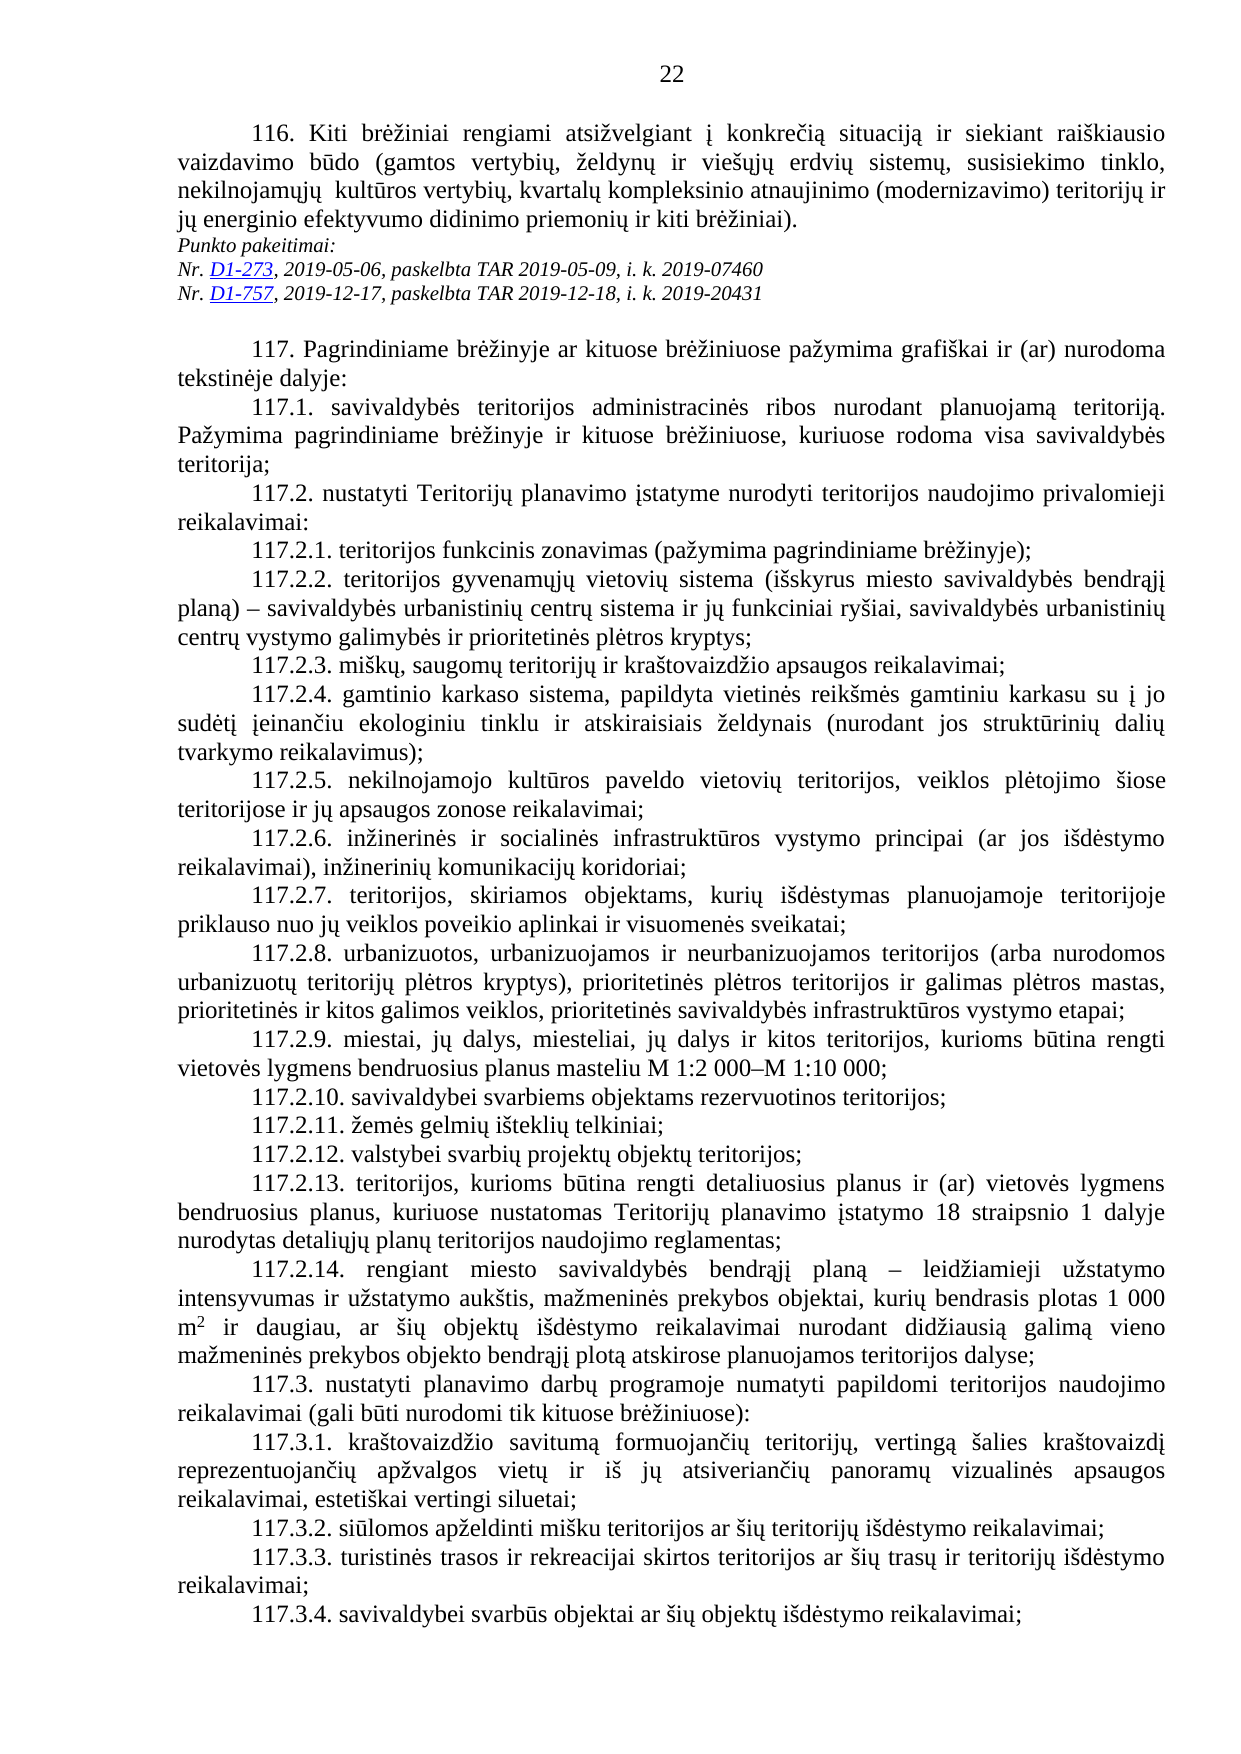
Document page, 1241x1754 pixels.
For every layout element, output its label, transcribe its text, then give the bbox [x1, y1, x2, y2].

text Punkto pakeitimai: [177, 233, 1166, 257]
text 117.1. savivaldybės teritorijos administracinės ribos nurodant planuojamą teritoriją. Pažymima pagrindiniame brėžinyje ir kituose brėžiniuose, kuriuose rodoma visa savivaldybės teritorija; [177, 392, 1166, 478]
text 117.3.4. savivaldybei svarbūs objektai ar šių objektų išdėstymo reikalavimai; [177, 1599, 1166, 1628]
text 117.2.5. nekilnojamojo kultūros paveldo vietovių teritorijos, veiklos plėtojimo šiose teritorijose ir jų apsaugos zonose reikalavimai; [177, 765, 1166, 823]
text 117.2.2. teritorijos gyvenamųjų vietovių sistema (išskyrus miesto savivaldybės bendrąjį planą) – savivaldybės urbanistinių centrų sistema ir jų funkciniai ryšiai, savivaldybės urbanistinių centrų vystymo galimybės ir prioritetinės plėtros kryptys; [177, 564, 1166, 650]
text 117.3.3. turistinės trasos ir rekreacijai skirtos teritorijos ar šių trasų ir teritorijų išdėstymo reikalavimai; [177, 1542, 1166, 1599]
text 117. Pagrindiniame brėžinyje ar kituose brėžiniuose pažymima grafiškai ir (ar) nurodoma tekstinėje dalyje: [177, 334, 1166, 392]
text 117.3.2. siūlomos apželdinti mišku teritorijos ar šių teritorijų išdėstymo reikalavimai; [177, 1513, 1166, 1542]
text 117.2.10. savivaldybei svarbiems objektams rezervuotinos teritorijos; [177, 1082, 1166, 1110]
text 117.2. nustatyti Teritorijų planavimo įstatyme nurodyti teritorijos naudojimo privalomieji reikalavimai: [177, 478, 1166, 535]
text 117.2.1. teritorijos funkcinis zonavimas (pažymima pagrindiniame brėžinyje); [177, 535, 1166, 564]
text 117.2.14. rengiant miesto savivaldybės bendrąjį planą – leidžiamieji užstatymo intensyvumas ir užstatymo aukštis, mažmeninės prekybos objektai, kurių bendrasis plotas 1 000 m2 ir daugiau, ar šių objektų išdėstymo reikalavimai nurodant didžiausią galimą vieno mažmeninės prekybos objekto bendrąjį plotą atskirose planuojamos teritorijos dalyse; [177, 1254, 1166, 1369]
text 117.2.11. žemės gelmių išteklių telkiniai; [177, 1110, 1166, 1139]
text Nr. D1-273, 2019-05-06, paskelbta TAR 2019-05-09, i. k. 2019-07460 [177, 257, 1166, 281]
text 117.2.6. inžinerinės ir socialinės infrastruktūros vystymo principai (ar jos išdėstymo reikalavimai), inžinerinių komunikacijų koridoriai; [177, 823, 1166, 880]
text 117.2.4. gamtinio karkaso sistema, papildyta vietinės reikšmės gamtiniu karkasu su į jo sudėtį įeinančiu ekologiniu tinklu ir atskiraisiais želdynais (nurodant jos struktūrinių dalių tvarkymo reikalavimus); [177, 679, 1166, 765]
text 116. Kiti brėžiniai rengiami atsižvelgiant į konkrečią situaciją ir siekiant raiškiausio vaizdavimo būdo (gamtos vertybių, želdynų ir viešųjų erdvių sistemų, susisiekimo tinklo, nekilnojamųjų kultūros vertybių, kvartalų kompleksinio atnaujinimo (modernizavimo) teritorijų ir jų energinio efektyvumo didinimo priemonių ir kiti brėžiniai). [177, 118, 1166, 233]
text 117.3. nustatyti planavimo darbų programoje numatyti papildomi teritorijos naudojimo reikalavimai (gali būti nurodomi tik kituose brėžiniuose): [177, 1369, 1166, 1427]
text Nr. D1-757, 2019-12-17, paskelbta TAR 2019-12-18, i. k. 2019-20431 [177, 281, 1166, 305]
text 117.2.13. teritorijos, kurioms būtina rengti detaliuosius planus ir (ar) vietovės lygmens bendruosius planus, kuriuose nustatomas Teritorijų planavimo įstatymo 18 straipsnio 1 dalyje nurodytas detaliųjų planų teritorijos naudojimo reglamentas; [177, 1168, 1166, 1254]
text 117.2.12. valstybei svarbių projektų objektų teritorijos; [177, 1139, 1166, 1168]
text 117.2.8. urbanizuotos, urbanizuojamos ir neurbanizuojamos teritorijos (arba nurodomos urbanizuotų teritorijų plėtros kryptys), prioritetinės plėtros teritorijos ir galimas plėtros mastas, prioritetinės ir kitos galimos veiklos, prioritetinės savivaldybės infrastruktūros vystymo etapai; [177, 938, 1166, 1024]
text 117.2.9. miestai, jų dalys, miesteliai, jų dalys ir kitos teritorijos, kurioms būtina rengti vietovės lygmens bendruosius planus masteliu M 1:2 000–M 1:10 000; [177, 1024, 1166, 1082]
text 117.3.1. kraštovaizdžio savitumą formuojančių teritorijų, vertingą šalies kraštovaizdį reprezentuojančių apžvalgos vietų ir iš jų atsiveriančių panoramų vizualinės apsaugos reikalavimai, estetiškai vertingi siluetai; [177, 1427, 1166, 1513]
text 117.2.3. miškų, saugomų teritorijų ir kraštovaizdžio apsaugos reikalavimai; [177, 650, 1166, 679]
text 117.2.7. teritorijos, skiriamos objektams, kurių išdėstymas planuojamoje teritorijoje priklauso nuo jų veiklos poveikio aplinkai ir visuomenės sveikatai; [177, 880, 1166, 938]
